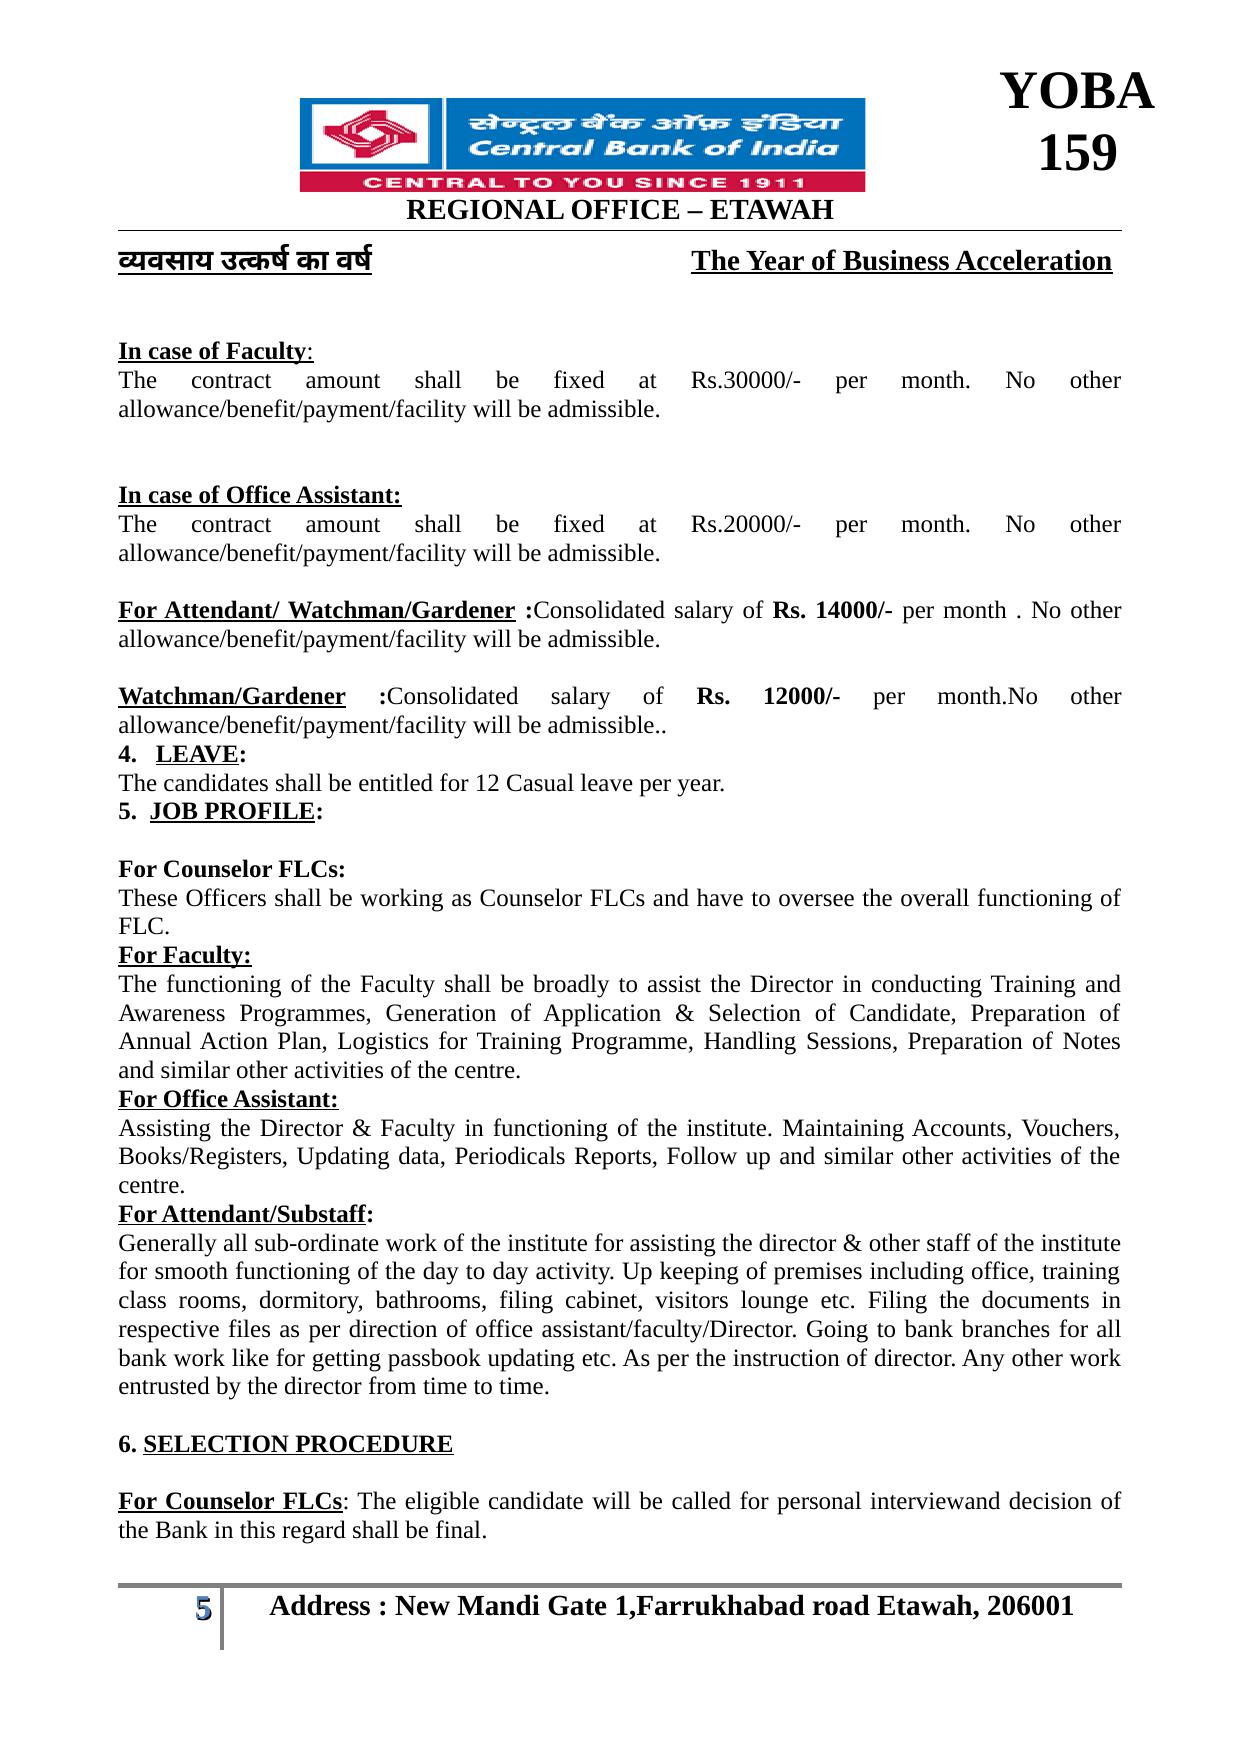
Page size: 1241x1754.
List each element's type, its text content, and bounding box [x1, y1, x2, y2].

text These Officers shall be working as Counselor FLCs and have to oversee the overall functioning of FLC. [118, 883, 1122, 940]
text Assisting the Director & Faculty in functioning of the institute. Maintaining Accounts, Vouchers, Books/Registers, Updating data, Periodicals Reports, Follow up and similar other activities of the centre. [118, 1113, 1122, 1199]
text The functioning of the Faculty shall be broadly to assist the Director in conducting Training and Awareness Programmes, Generation of Application & Selection of Candidate, Preparation of Annual Action Plan, Logistics for Training Programme, Handling Sessions, Preparation of Notes and similar other activities of the centre. [118, 969, 1122, 1084]
text For Attendant/Substaff: [118, 1199, 1122, 1228]
text For Attendant/ Watchman/Gardener :Consolidated salary of Rs. 14000/- per month . No other allowance/benefit/payment/facility will be admissible. [118, 595, 1122, 653]
text In case of Faculty: [118, 336, 1122, 365]
text The candidates shall be entitled for 12 Casual leave per year. [118, 768, 1122, 796]
text 5. JOB PROFILE: [118, 796, 1122, 825]
text 6. SELECTION PROCEDURE [118, 1429, 1122, 1458]
text Generally all sub-ordinate work of the institute for assisting the director & other staff of the institute for smooth functioning of the day to day activity. Up keeping of premises including office, training class rooms, dormitory, bathrooms, filing cabinet, visitors lounge etc. Filing the documents in respective files as per direction of office assistant/faculty/Director. Going to bank branches for all bank work like for getting passbook updating etc. As per the instruction of director. Any other work entrusted by the director from time to time. [118, 1228, 1122, 1400]
text 4. LEAVE: [118, 739, 1122, 768]
text For Counselor FLCs: The eligible candidate will be called for personal interviewand decision of the Bank in this regard shall be final. [118, 1486, 1122, 1544]
text For Counselor FLCs: [118, 854, 1122, 883]
text In case of Office Assistant: [118, 480, 1122, 509]
text Watchman/Gardener :Consolidated salary of Rs. 12000/- per month.No other allowance/benefit/payment/facility will be admissible.. [118, 681, 1122, 739]
text The contract amount shall be fixed at Rs.20000/- per month. No other allowance/benefit/payment/facility will be admissible. [118, 509, 1122, 566]
text For Office Assistant: [118, 1084, 1122, 1113]
text The contract amount shall be fixed at Rs.30000/- per month. No other allowance/benefit/payment/facility will be admissible. [118, 365, 1122, 423]
text For Faculty: [118, 940, 1122, 969]
